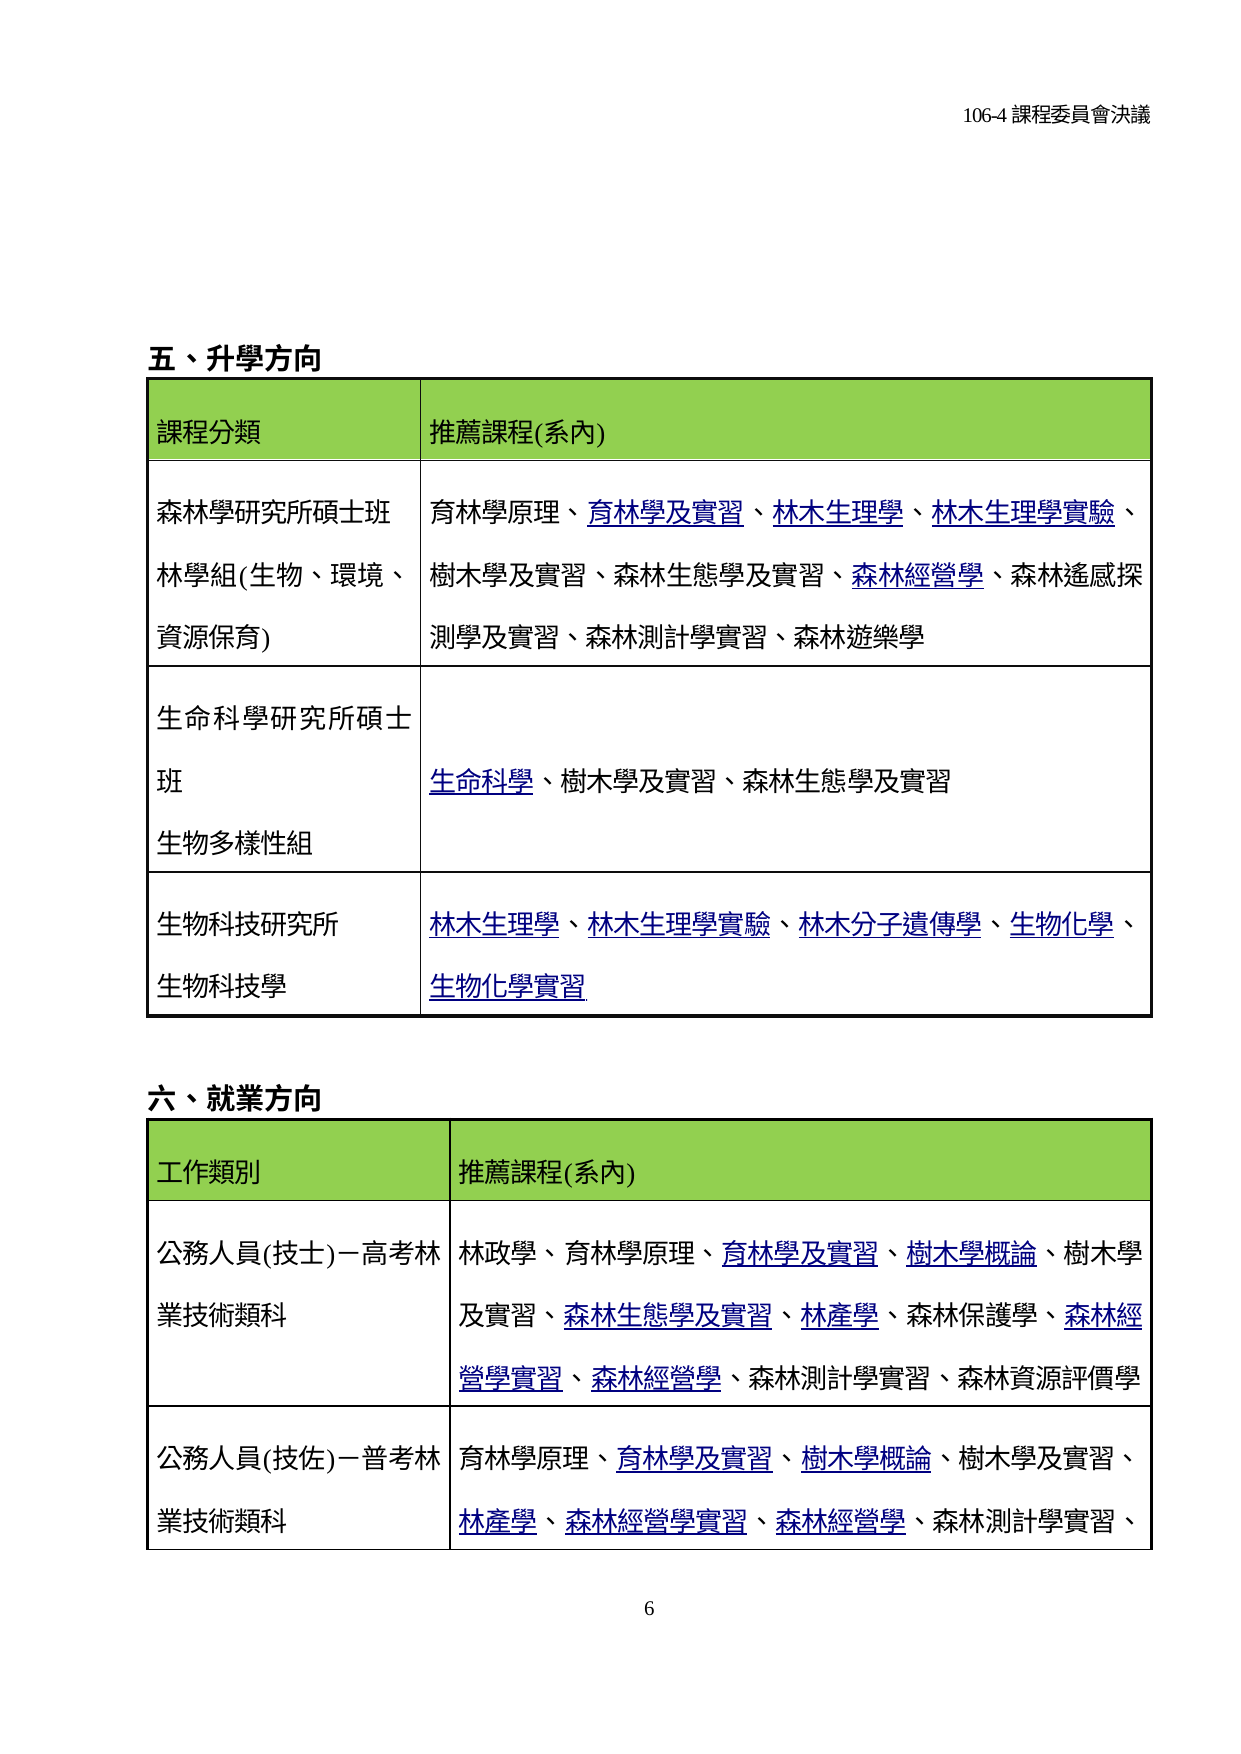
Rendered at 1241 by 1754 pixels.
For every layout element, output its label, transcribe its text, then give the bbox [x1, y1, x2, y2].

table_header 課程分類 [149, 380, 420, 459]
table_header 工作類別 [149, 1121, 449, 1200]
text 六、就業方向 [148, 1055, 1152, 1117]
table_header 推薦課程(系內) [451, 1121, 1150, 1200]
table_cell 生物科技研究所 生物科技學 [149, 873, 420, 1014]
table_cell 林木生理學、林木生理學實驗、林木分子遺傳學、生物化學、生物化學實習 [421, 873, 1150, 1014]
table_cell 公務人員(技士)－高考林業技術類科 [149, 1201, 449, 1405]
table_cell 生命科學、樹木學及實習、森林生態學及實習 [421, 667, 1150, 871]
table_cell 生命科學研究所碩士班 生物多樣性組 [149, 667, 420, 871]
table_cell 育林學原理、育林學及實習、樹木學概論、樹木學及實習、林產學、森林經營學實習、森林經營學、森林測計學實習、 [451, 1407, 1150, 1549]
table_cell 林政學、育林學原理、育林學及實習、樹木學概論、樹木學及實習、森林生態學及實習、林產學、森林保護學、森林經營學實習、森林經營學、森林測計學實習、森林資源評價學 [451, 1201, 1150, 1405]
table_header 推薦課程(系內) [421, 380, 1150, 459]
text 五、升學方向 [148, 315, 1152, 377]
table_cell 森林學研究所碩士班 林學組(生物、環境、資源保育) [149, 461, 420, 665]
table_cell 公務人員(技佐)－普考林業技術類科 [149, 1407, 449, 1549]
table_cell 育林學原理、育林學及實習、林木生理學、林木生理學實驗、樹木學及實習、森林生態學及實習、森林經營學、森林遙感探測學及實習、森林測計學實習、森林遊樂學 [421, 461, 1150, 665]
